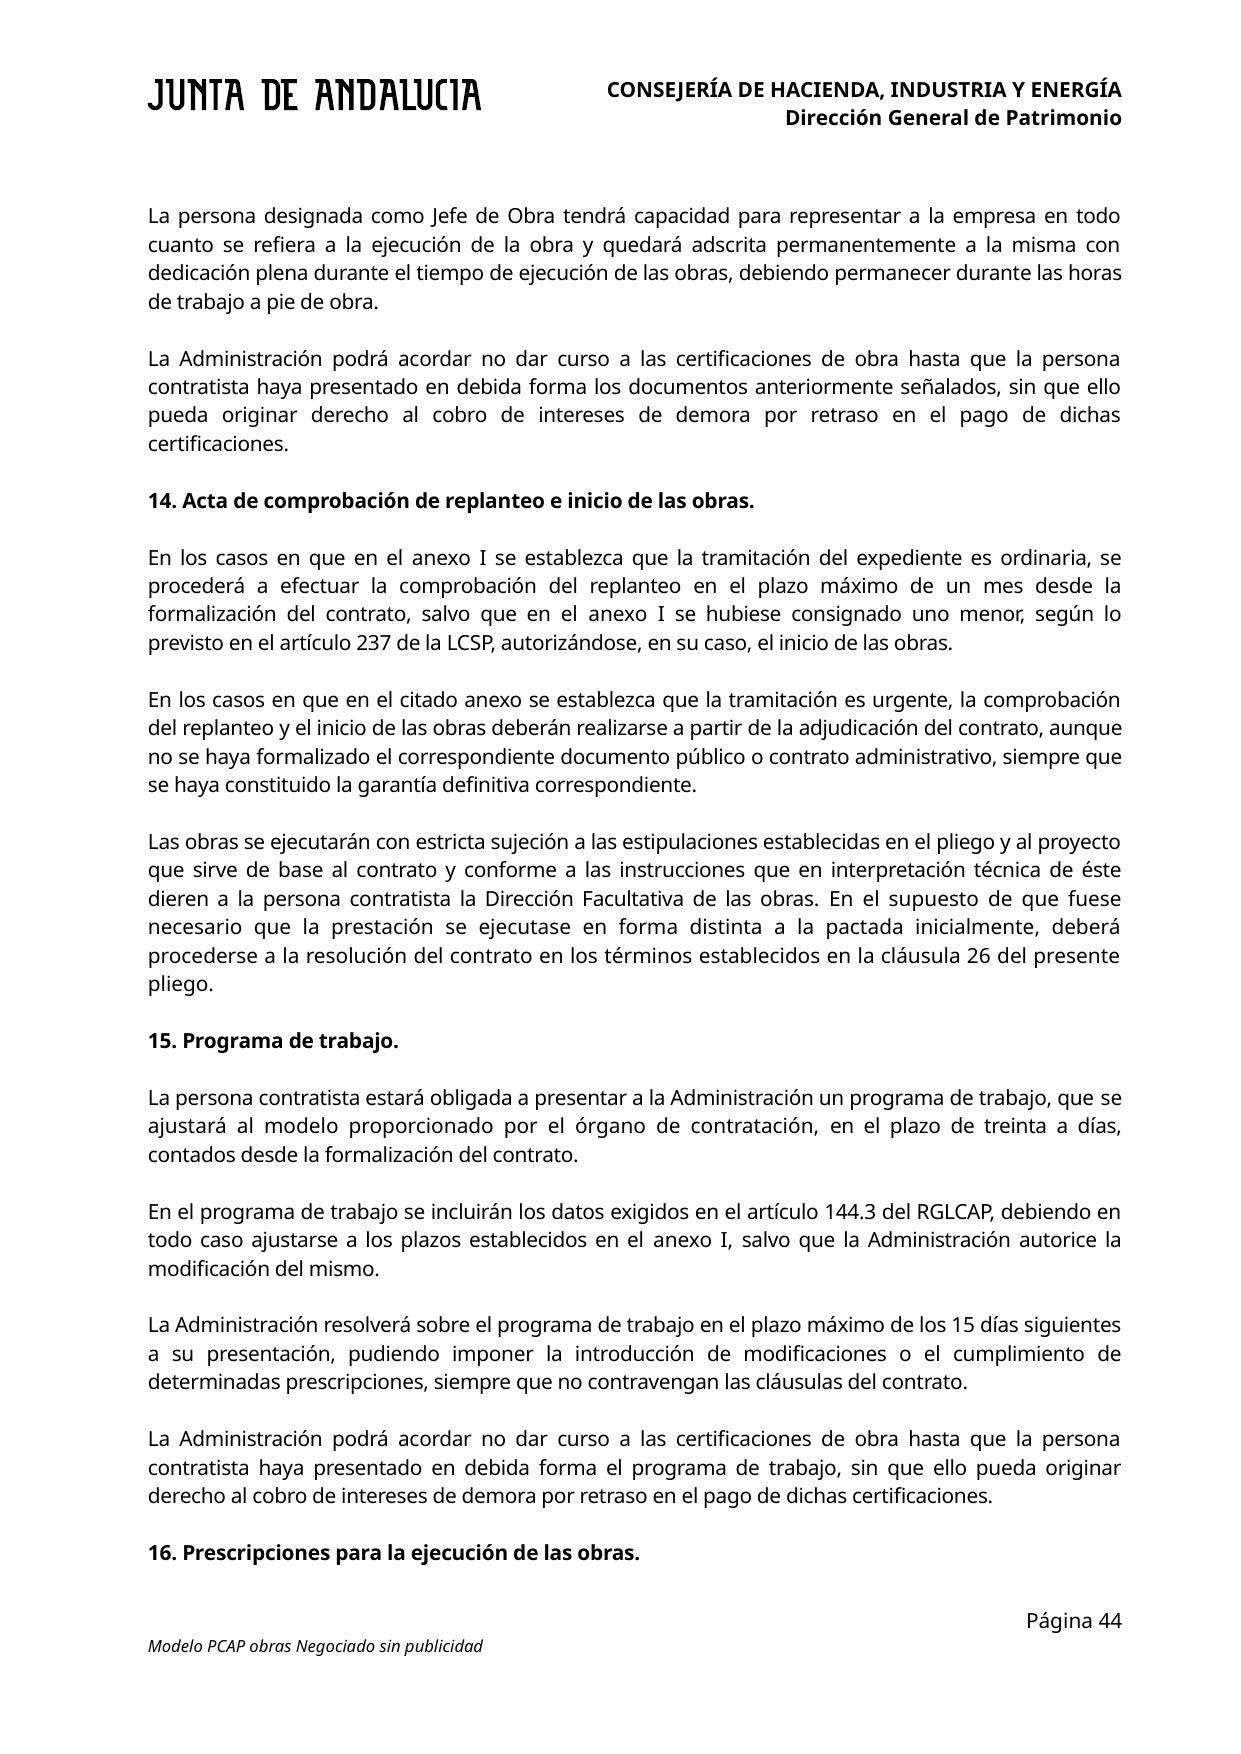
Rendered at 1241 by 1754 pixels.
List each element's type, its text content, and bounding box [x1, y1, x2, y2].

text La Administración resolverá sobre el programa de trabajo en el plazo máximo de los 15 días siguientes a su presentación, pudiendo imponer la introducción de modificaciones o el cumplimiento de determinadas prescripciones, siempre que no contravengan las cláusulas del contrato. [148, 1311, 1122, 1396]
text La Administración podrá acordar no dar curso a las certificaciones de obra hasta que la persona contratista haya presentado en debida forma los documentos anteriormente señalados, sin que ello pueda originar derecho al cobro de intereses de demora por retraso en el pago de dichas certificaciones. [148, 344, 1122, 457]
text En los casos en que en el anexo I se establezca que la tramitación del expediente es ordinaria, se procederá a efectuar la comprobación del replanteo en el plazo máximo de un mes desde la formalización del contrato, salvo que en el anexo I se hubiese consignado uno menor, según lo previsto en el artículo 237 de la LCSP, autorizándose, en su caso, el inicio de las obras. [148, 543, 1122, 656]
text 14. Acta de comprobación de replanteo e inicio de las obras. [148, 486, 1122, 514]
text En los casos en que en el citado anexo se establezca que la tramitación es urgente, la comprobación del replanteo y el inicio de las obras deberán realizarse a partir de la adjudicación del contrato, aunque no se haya formalizado el correspondiente documento público o contrato administrativo, siempre que se haya constituido la garantía definitiva correspondiente. [148, 685, 1122, 799]
text 16. Prescripciones para la ejecución de las obras. [148, 1538, 1122, 1566]
text La persona designada como Jefe de Obra tendrá capacidad para representar a la empresa en todo cuanto se refiera a la ejecución de la obra y quedará adscrita permanentemente a la misma con dedicación plena durante el tiempo de ejecución de las obras, debiendo permanecer durante las horas de trabajo a pie de obra. [148, 201, 1122, 315]
text La persona contratista estará obligada a presentar a la Administración un programa de trabajo, que se ajustará al modelo proporcionado por el órgano de contratación, en el plazo de treinta a días, contados desde la formalización del contrato. [148, 1083, 1122, 1168]
text Las obras se ejecutarán con estricta sujeción a las estipulaciones establecidas en el pliego y al proyecto que sirve de base al contrato y conforme a las instrucciones que en interpretación técnica de éste dieren a la persona contratista la Dirección Facultativa de las obras. En el supuesto de que fuese necesario que la prestación se ejecutase en forma distinta a la pactada inicialmente, deberá procederse a la resolución del contrato en los términos establecidos en la cláusula 26 del presente pliego. [148, 827, 1122, 998]
text 15. Programa de trabajo. [148, 1026, 1122, 1054]
text La Administración podrá acordar no dar curso a las certificaciones de obra hasta que la persona contratista haya presentado en debida forma el programa de trabajo, sin que ello pueda originar derecho al cobro de intereses de demora por retraso en el pago de dichas certificaciones. [148, 1424, 1122, 1509]
text En el programa de trabajo se incluirán los datos exigidos en el artículo 144.3 del RGLCAP, debiendo en todo caso ajustarse a los plazos establecidos en el anexo I, salvo que la Administración autorice la modificación del mismo. [148, 1197, 1122, 1282]
